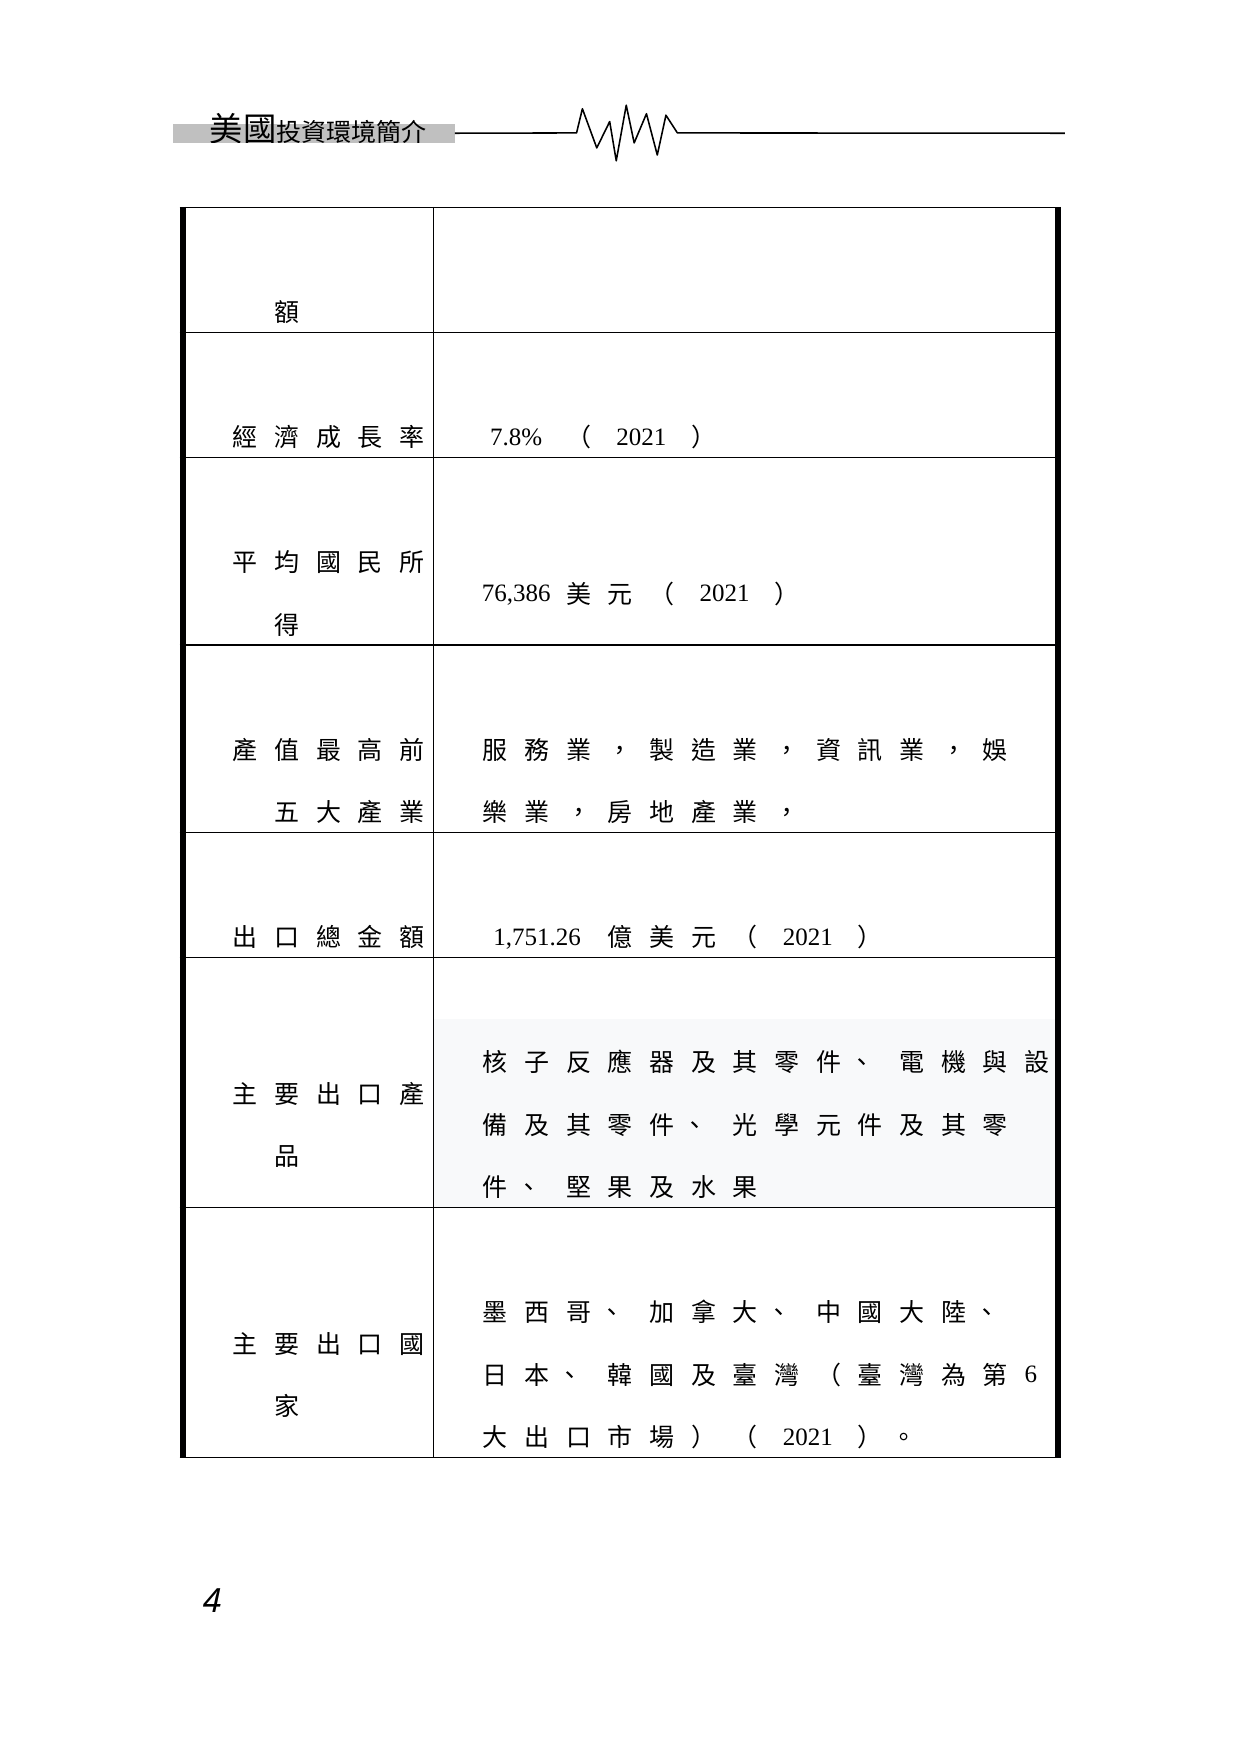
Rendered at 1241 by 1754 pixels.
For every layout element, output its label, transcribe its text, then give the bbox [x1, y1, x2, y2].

table_cell 產值最高前五大產業 [186, 646, 433, 832]
table_cell 經濟成長率 [186, 333, 433, 457]
table_cell 核子反應器及其零件、電機與設備及其零件、光學元件及其零件、堅果及水果 [434, 958, 1055, 1019]
table_cell 墨西哥、加拿大、中國大陸、日本、韓國及臺灣（臺灣為第6大出口市場）（2021）。 [434, 1208, 1055, 1457]
table_cell 76,386美元（2021） [434, 458, 1055, 644]
table_cell 額 [186, 208, 433, 332]
table_cell 主要出口國家 [186, 1208, 433, 1457]
table_cell 1,751.26億美元（2021） [434, 833, 1055, 957]
table_cell 7.8%（2021） [434, 333, 1055, 457]
table_cell 主要出口產品 [186, 958, 433, 1207]
table_cell 服務業，製造業，資訊業，娛樂業，房地產業， [434, 646, 1055, 832]
table_cell 出口總金額 [186, 833, 433, 957]
table_cell 平均國民所得 [186, 458, 433, 644]
table_cell [434, 208, 1055, 332]
